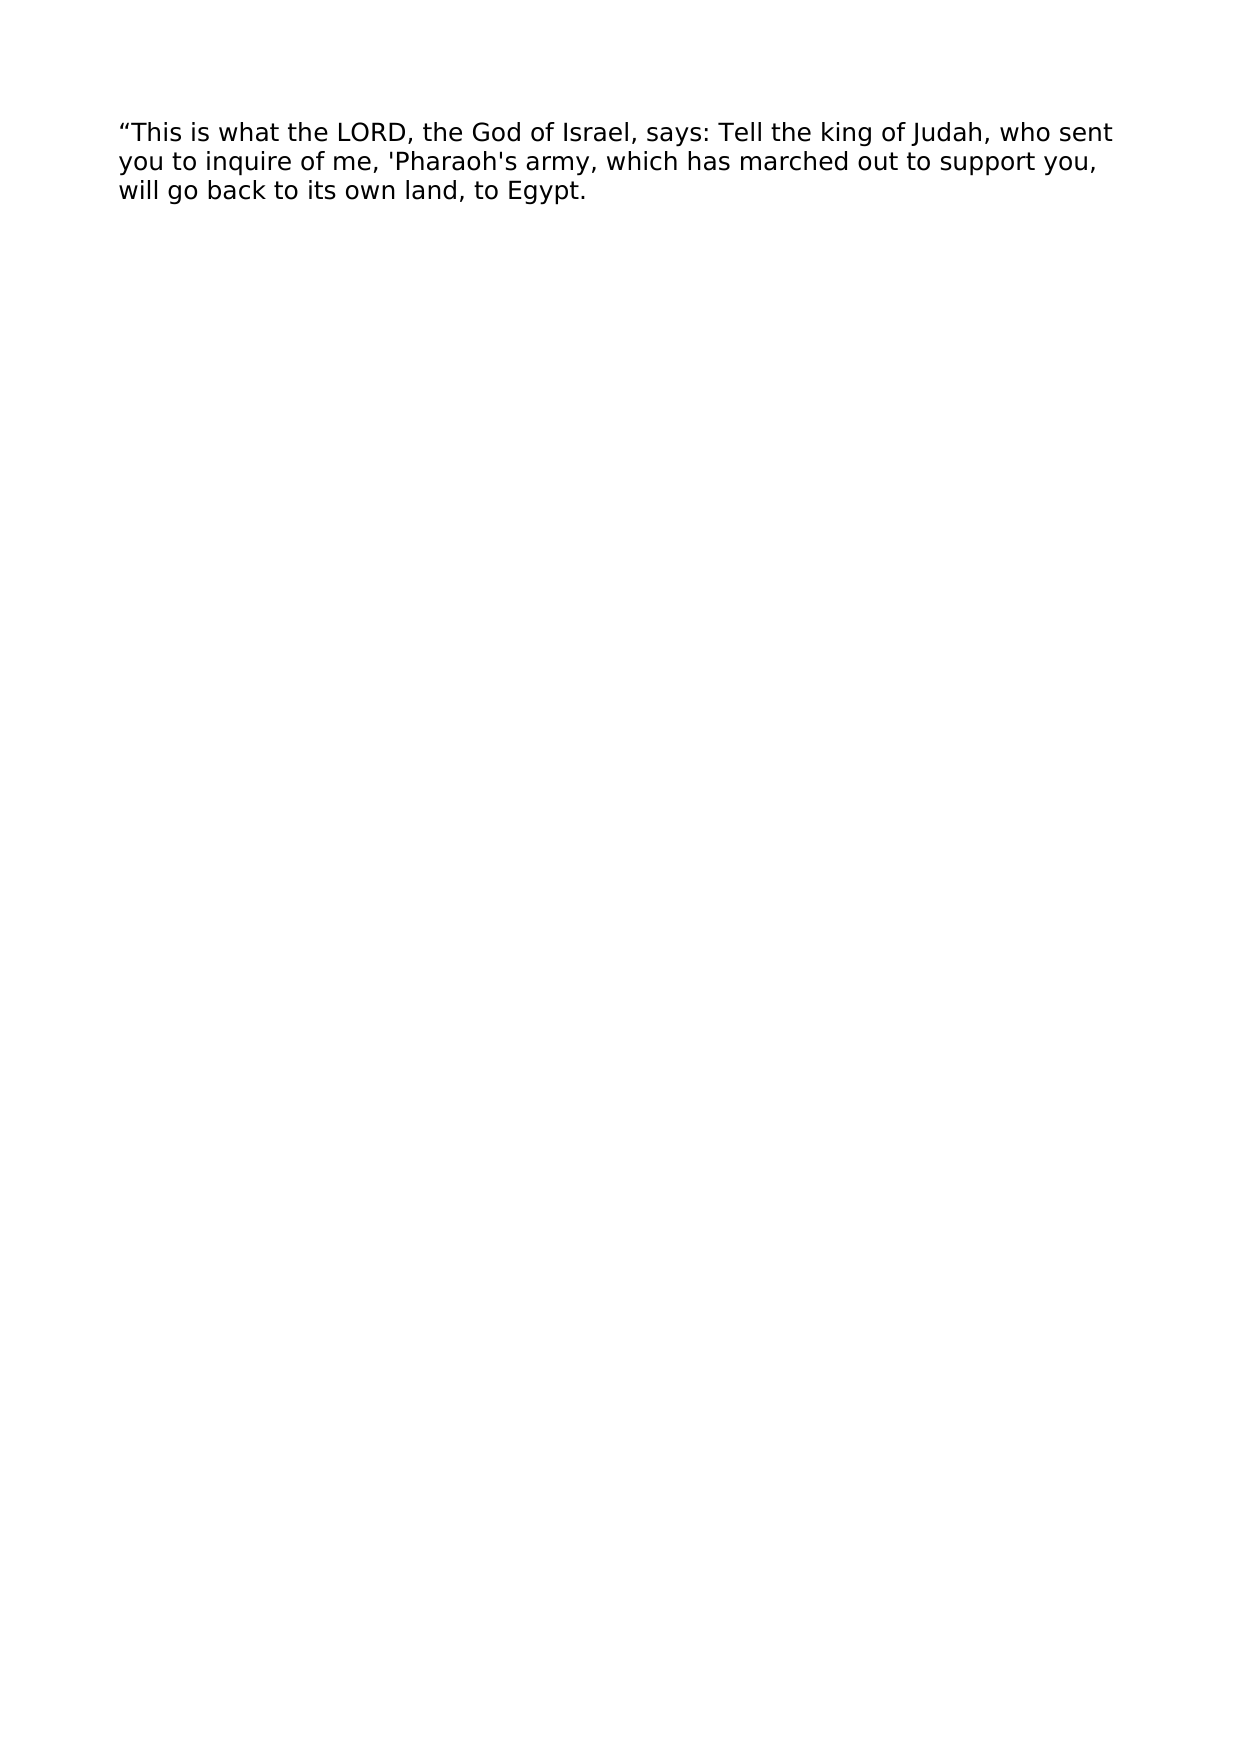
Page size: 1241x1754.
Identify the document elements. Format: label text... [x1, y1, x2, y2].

text “This is what the LORD, the God of Israel, says: Tell the king of Judah, who sent you to inquire of me, 'Pharaoh's army, which has marched out to support you, will go back to its own land, to Egypt. [118, 118, 1122, 206]
